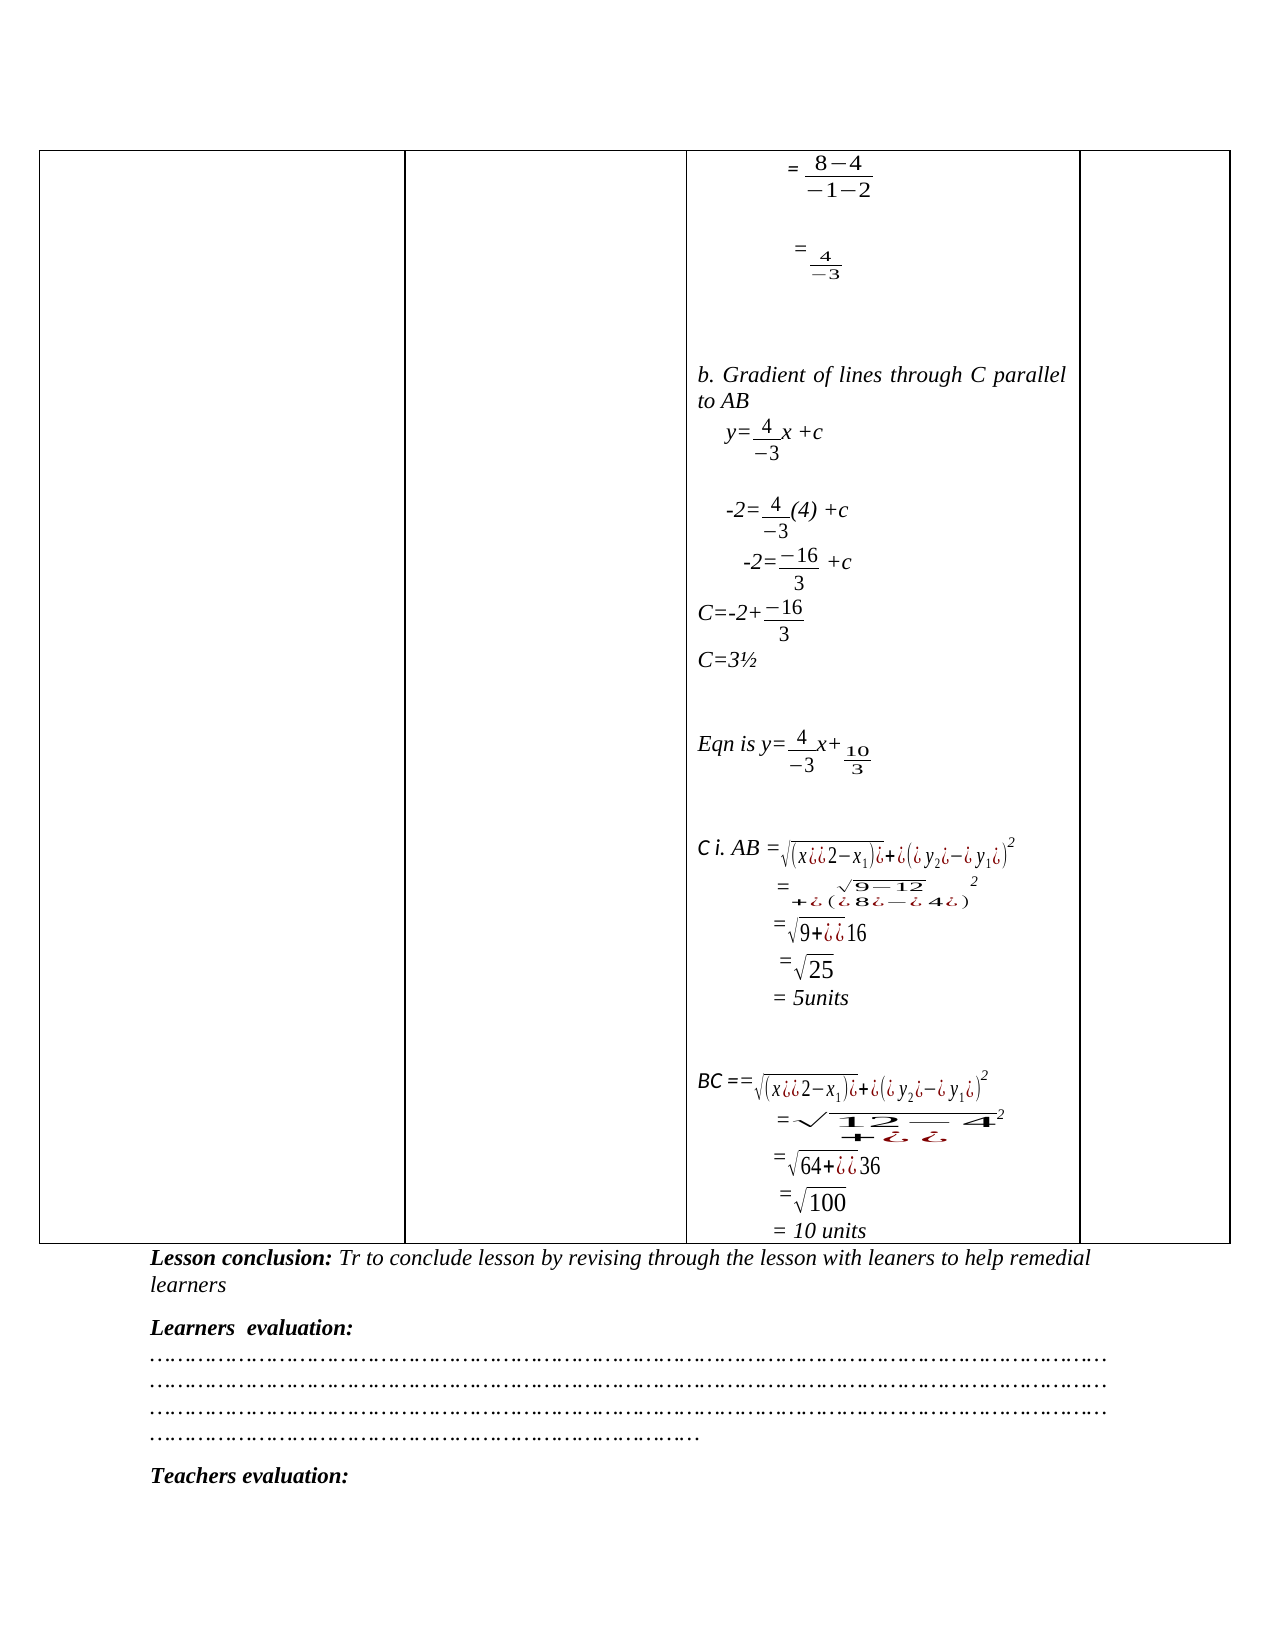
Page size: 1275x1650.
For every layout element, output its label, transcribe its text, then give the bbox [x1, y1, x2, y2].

text Learners evaluation: ……………………………………………………………………………………………………………………………………………………………………………………………………………………………………………………………………………………………………………………………………………………………………………………………………………………………………………………………… [150, 1314, 1125, 1445]
text Teachers evaluation: [150, 1462, 1125, 1488]
table_cell [1081, 151, 1229, 1243]
text Lesson conclusion: Tr to conclude lesson by revising through the lesson with leaners to help remedial learners [150, 1244, 1125, 1297]
table_cell [406, 151, 686, 1243]
table_cell EXAMPLE 1 A is the point (-1,0) and B is the point (2,6).Find the coordinates of midpoint of AB the gradient of the line AB the equation of the parallel to AB through the point (0.4) SOLUTION AB = =, =0,3 m = = = =2 y=x+c 4=0+c C=4 EQN of line AB is y=2x+4 EXAMPLE 2 A is the point (1,-2) and B is the point (7,6).find , a.the coordinate of the midpoint of AB b.the length of the line segment of A EXERCISE 1.P is the point (-3,3) and Q is the point (13,-2).Find the coordinates of the midpoint of PQ 2.The points A,B and C are (9,8),(12,4) and (4,-2) respectively ,Find a..the gradient of the line through A and B b.the equation of the line through cC which is parallel to AB c,the length of the line segment AB BC [40, 151, 404, 1243]
table_cell Learners to write the example in their exercise books Learners to listen attentively volunteer learners to go and solve on the board EXPECTED ANSWER M = =, , = ( 4,2 ) B. Distance =2 = = = =10 UNITS Learners to write the exercise in their exercise book EXPECTED ANSWER 1. A. M = =, , = ( 5,½) 2. a m = = = b. Gradient of lines through C parallel to AB y=x +c -2=(4) +c -2= +c C=-2+ C=3½ Eqn is y=x+ C i. AB =2 =2 = = = 5units BC ==2 =2 = = = 10 units [687, 151, 1079, 1243]
